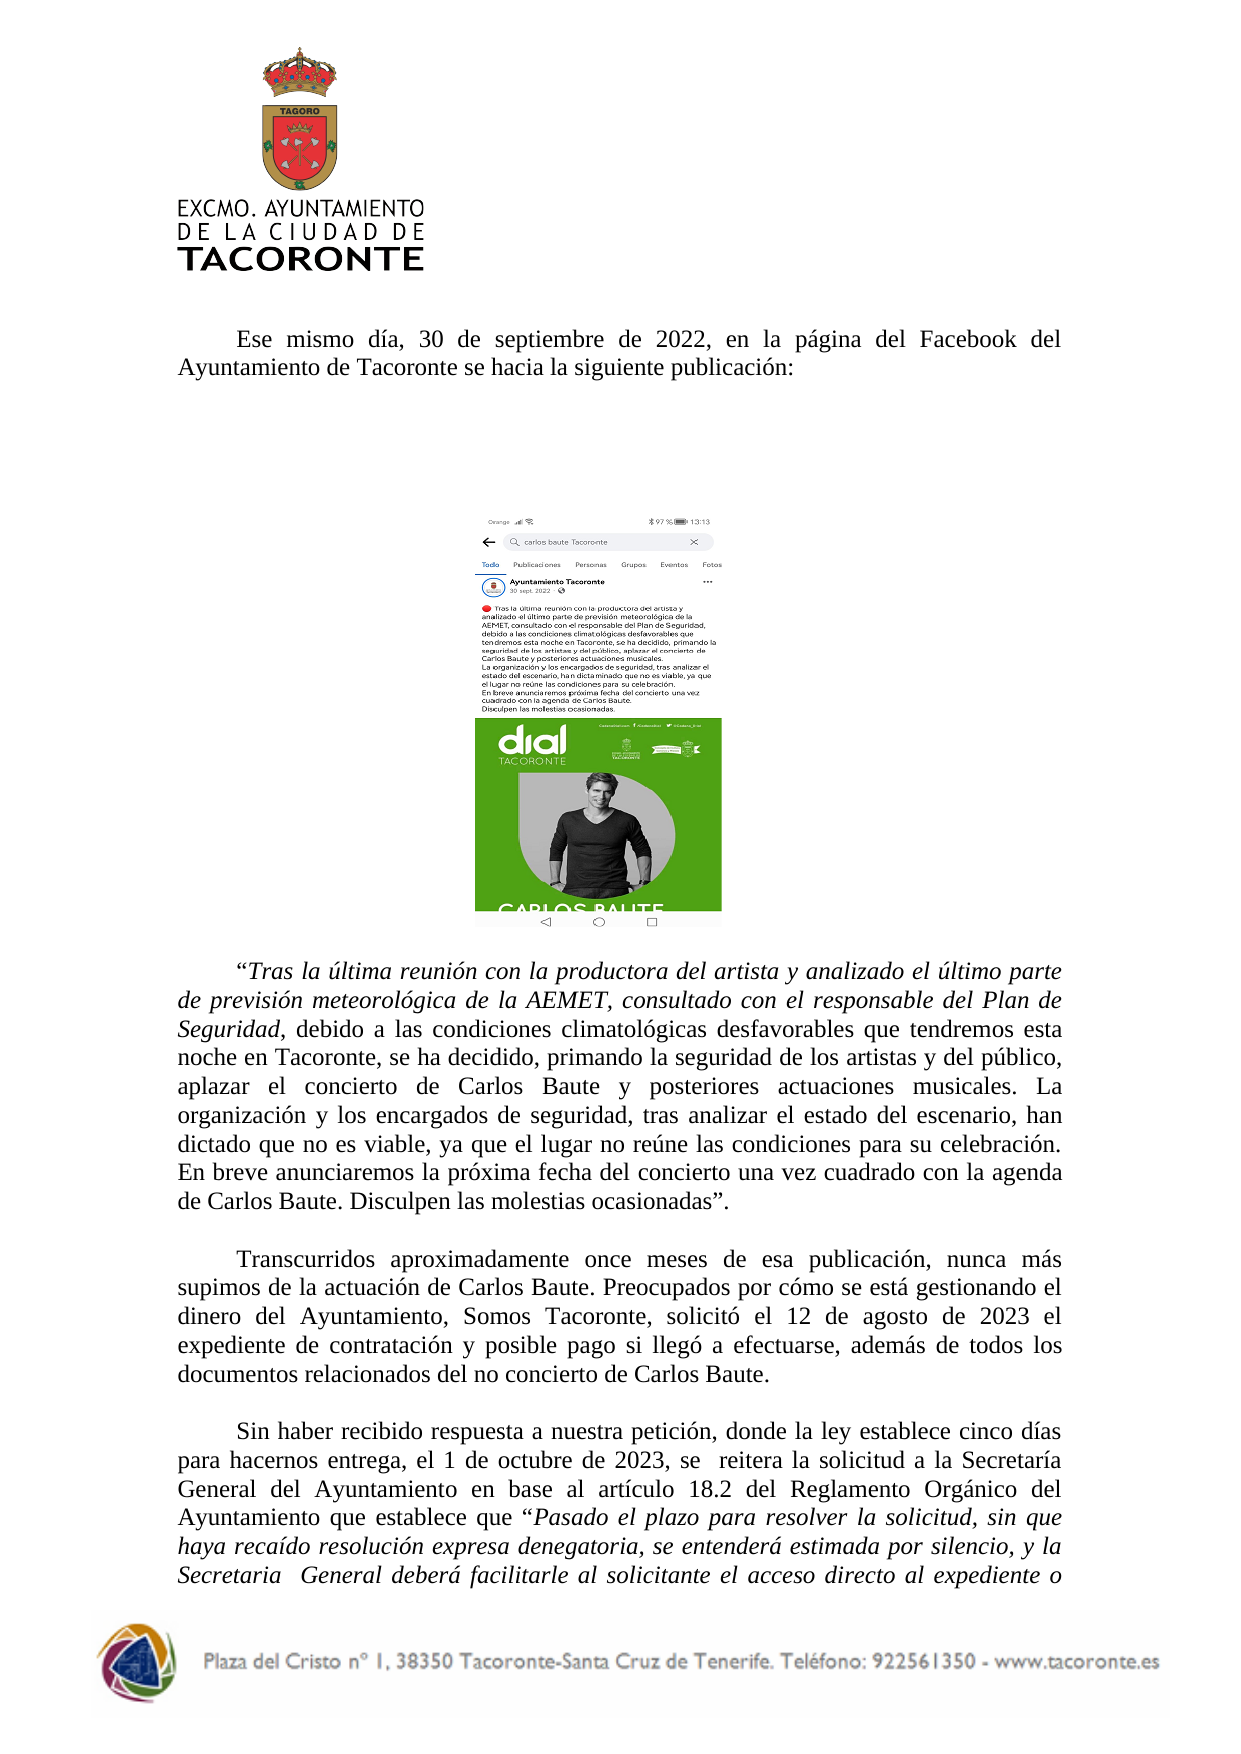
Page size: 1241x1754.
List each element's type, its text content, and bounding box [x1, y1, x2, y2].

picture [177, 47, 424, 271]
picture [469, 516, 722, 927]
text Ese mismo día, 30 de septiembre de 2022, en la página del Facebook del Ayuntamiento de Tacoronte se hacia la siguiente publicación: [177, 324, 1063, 381]
picture [90, 1610, 1170, 1718]
text Transcurridos aproximadamente once meses de esa publicación, nunca más supimos de la actuación de Carlos Baute. Preocupados por cómo se está gestionando el dinero del Ayuntamiento, Somos Tacoronte, solicitó el 12 de agosto de 2023 el expediente de contratación y posible pago si llegó a efectuarse, además de todos los documentos relacionados del no concierto de Carlos Baute. [177, 1244, 1063, 1387]
table_header [366, 496, 794, 956]
text Sin haber recibido respuesta a nuestra petición, donde la ley establece cinco días para hacernos entrega, el 1 de octubre de 2023, se reitera la solicitud a la Secretaría General del Ayuntamiento en base al artículo 18.2 del Reglamento Orgánico del Ayuntamiento que establece que “Pasado el plazo para resolver la solicitud, sin que haya recaído resolución expresa denegatoria, se entenderá estimada por silencio, y la Secretaria General deberá facilitarle al solicitante el acceso directo al expediente o [177, 1416, 1063, 1589]
text “Tras la última reunión con la productora del artista y analizado el último parte de previsión meteorológica de la AEMET, consultado con el responsable del Plan de Seguridad, debido a las condiciones climatológicas desfavorables que tendremos esta noche en Tacoronte, se ha decidido, primando la seguridad de los artistas y del público, aplazar el concierto de Carlos Baute y posteriores actuaciones musicales. La organización y los encargados de seguridad, tras analizar el estado del escenario, han dictado que no es viable, ya que el lugar no reúne las condiciones para su celebración. En breve anunciaremos la próxima fecha del concierto una vez cuadrado con la agenda de Carlos Baute. Disculpen las molestias ocasionadas”. [177, 956, 1063, 1215]
